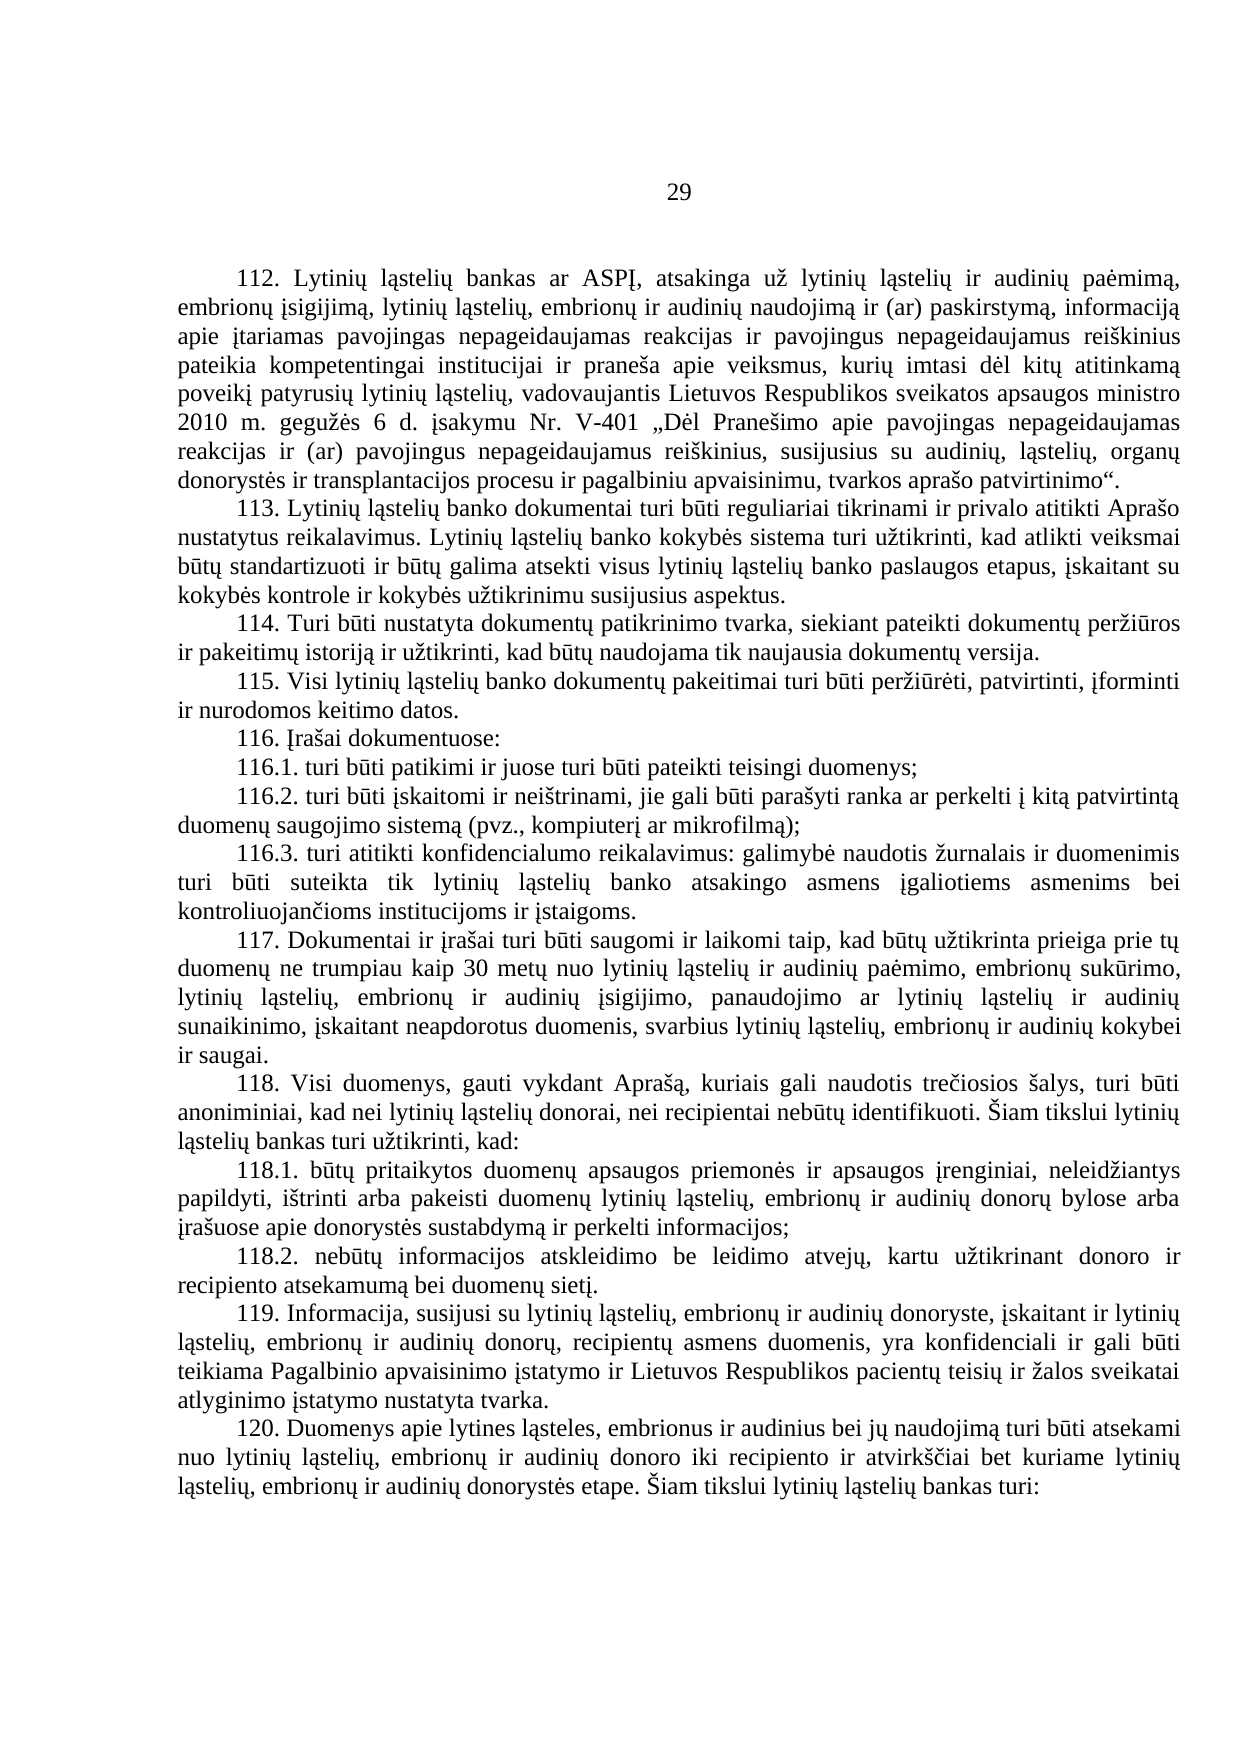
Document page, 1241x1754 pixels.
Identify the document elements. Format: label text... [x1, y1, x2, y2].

text 119. Informacija, susijusi su lytinių ląstelių, embrionų ir audinių donoryste, įskaitant ir lytinių ląstelių, embrionų ir audinių donorų, recipientų asmens duomenis, yra konfidenciali ir gali būti teikiama Pagalbinio apvaisinimo įstatymo ir Lietuvos Respublikos pacientų teisių ir žalos sveikatai atlyginimo įstatymo nustatyta tvarka. [177, 1298, 1181, 1413]
text 120. Duomenys apie lytines ląsteles, embrionus ir audinius bei jų naudojimą turi būti atsekami nuo lytinių ląstelių, embrionų ir audinių donoro iki recipiento ir atvirkščiai bet kuriame lytinių ląstelių, embrionų ir audinių donorystės etape. Šiam tikslui lytinių ląstelių bankas turi: [177, 1413, 1181, 1500]
text 118.1. būtų pritaikytos duomenų apsaugos priemonės ir apsaugos įrenginiai, neleidžiantys papildyti, ištrinti arba pakeisti duomenų lytinių ląstelių, embrionų ir audinių donorų bylose arba įrašuose apie donorystės sustabdymą ir perkelti informacijos; [177, 1155, 1181, 1241]
text 113. Lytinių ląstelių banko dokumentai turi būti reguliariai tikrinami ir privalo atitikti Aprašo nustatytus reikalavimus. Lytinių ląstelių banko kokybės sistema turi užtikrinti, kad atlikti veiksmai būtų standartizuoti ir būtų galima atsekti visus lytinių ląstelių banko paslaugos etapus, įskaitant su kokybės kontrole ir kokybės užtikrinimu susijusius aspektus. [177, 493, 1181, 608]
text 116. Įrašai dokumentuose: [177, 723, 1181, 752]
text 118. Visi duomenys, gauti vykdant Aprašą, kuriais gali naudotis trečiosios šalys, turi būti anoniminiai, kad nei lytinių ląstelių donorai, nei recipientai nebūtų identifikuoti. Šiam tikslui lytinių ląstelių bankas turi užtikrinti, kad: [177, 1068, 1181, 1155]
text 114. Turi būti nustatyta dokumentų patikrinimo tvarka, siekiant pateikti dokumentų peržiūros ir pakeitimų istoriją ir užtikrinti, kad būtų naudojama tik naujausia dokumentų versija. [177, 608, 1181, 666]
text 115. Visi lytinių ląstelių banko dokumentų pakeitimai turi būti peržiūrėti, patvirtinti, įforminti ir nurodomos keitimo datos. [177, 666, 1181, 723]
text 112. Lytinių ląstelių bankas ar ASPĮ, atsakinga už lytinių ląstelių ir audinių paėmimą, embrionų įsigijimą, lytinių ląstelių, embrionų ir audinių naudojimą ir (ar) paskirstymą, informaciją apie įtariamas pavojingas nepageidaujamas reakcijas ir pavojingus nepageidaujamus reiškinius pateikia kompetentingai institucijai ir praneša apie veiksmus, kurių imtasi dėl kitų atitinkamą poveikį patyrusių lytinių ląstelių, vadovaujantis Lietuvos Respublikos sveikatos apsaugos ministro 2010 m. gegužės 6 d. įsakymu Nr. V-401 „Dėl Pranešimo apie pavojingas nepageidaujamas reakcijas ir (ar) pavojingus nepageidaujamus reiškinius, susijusius su audinių, ląstelių, organų donorystės ir transplantacijos procesu ir pagalbiniu apvaisinimu, tvarkos aprašo patvirtinimo“. [177, 263, 1181, 493]
text 118.2. nebūtų informacijos atskleidimo be leidimo atvejų, kartu užtikrinant donoro ir recipiento atsekamumą bei duomenų sietį. [177, 1241, 1181, 1298]
text 116.2. turi būti įskaitomi ir neištrinami, jie gali būti parašyti ranka ar perkelti į kitą patvirtintą duomenų saugojimo sistemą (pvz., kompiuterį ar mikrofilmą); [177, 781, 1181, 838]
text 116.1. turi būti patikimi ir juose turi būti pateikti teisingi duomenys; [177, 752, 1181, 781]
text 117. Dokumentai ir įrašai turi būti saugomi ir laikomi taip, kad būtų užtikrinta prieiga prie tų duomenų ne trumpiau kaip 30 metų nuo lytinių ląstelių ir audinių paėmimo, embrionų sukūrimo, lytinių ląstelių, embrionų ir audinių įsigijimo, panaudojimo ar lytinių ląstelių ir audinių sunaikinimo, įskaitant neapdorotus duomenis, svarbius lytinių ląstelių, embrionų ir audinių kokybei ir saugai. [177, 925, 1181, 1068]
text 116.3. turi atitikti konfidencialumo reikalavimus: galimybė naudotis žurnalais ir duomenimis turi būti suteikta tik lytinių ląstelių banko atsakingo asmens įgaliotiems asmenims bei kontroliuojančioms institucijoms ir įstaigoms. [177, 838, 1181, 925]
